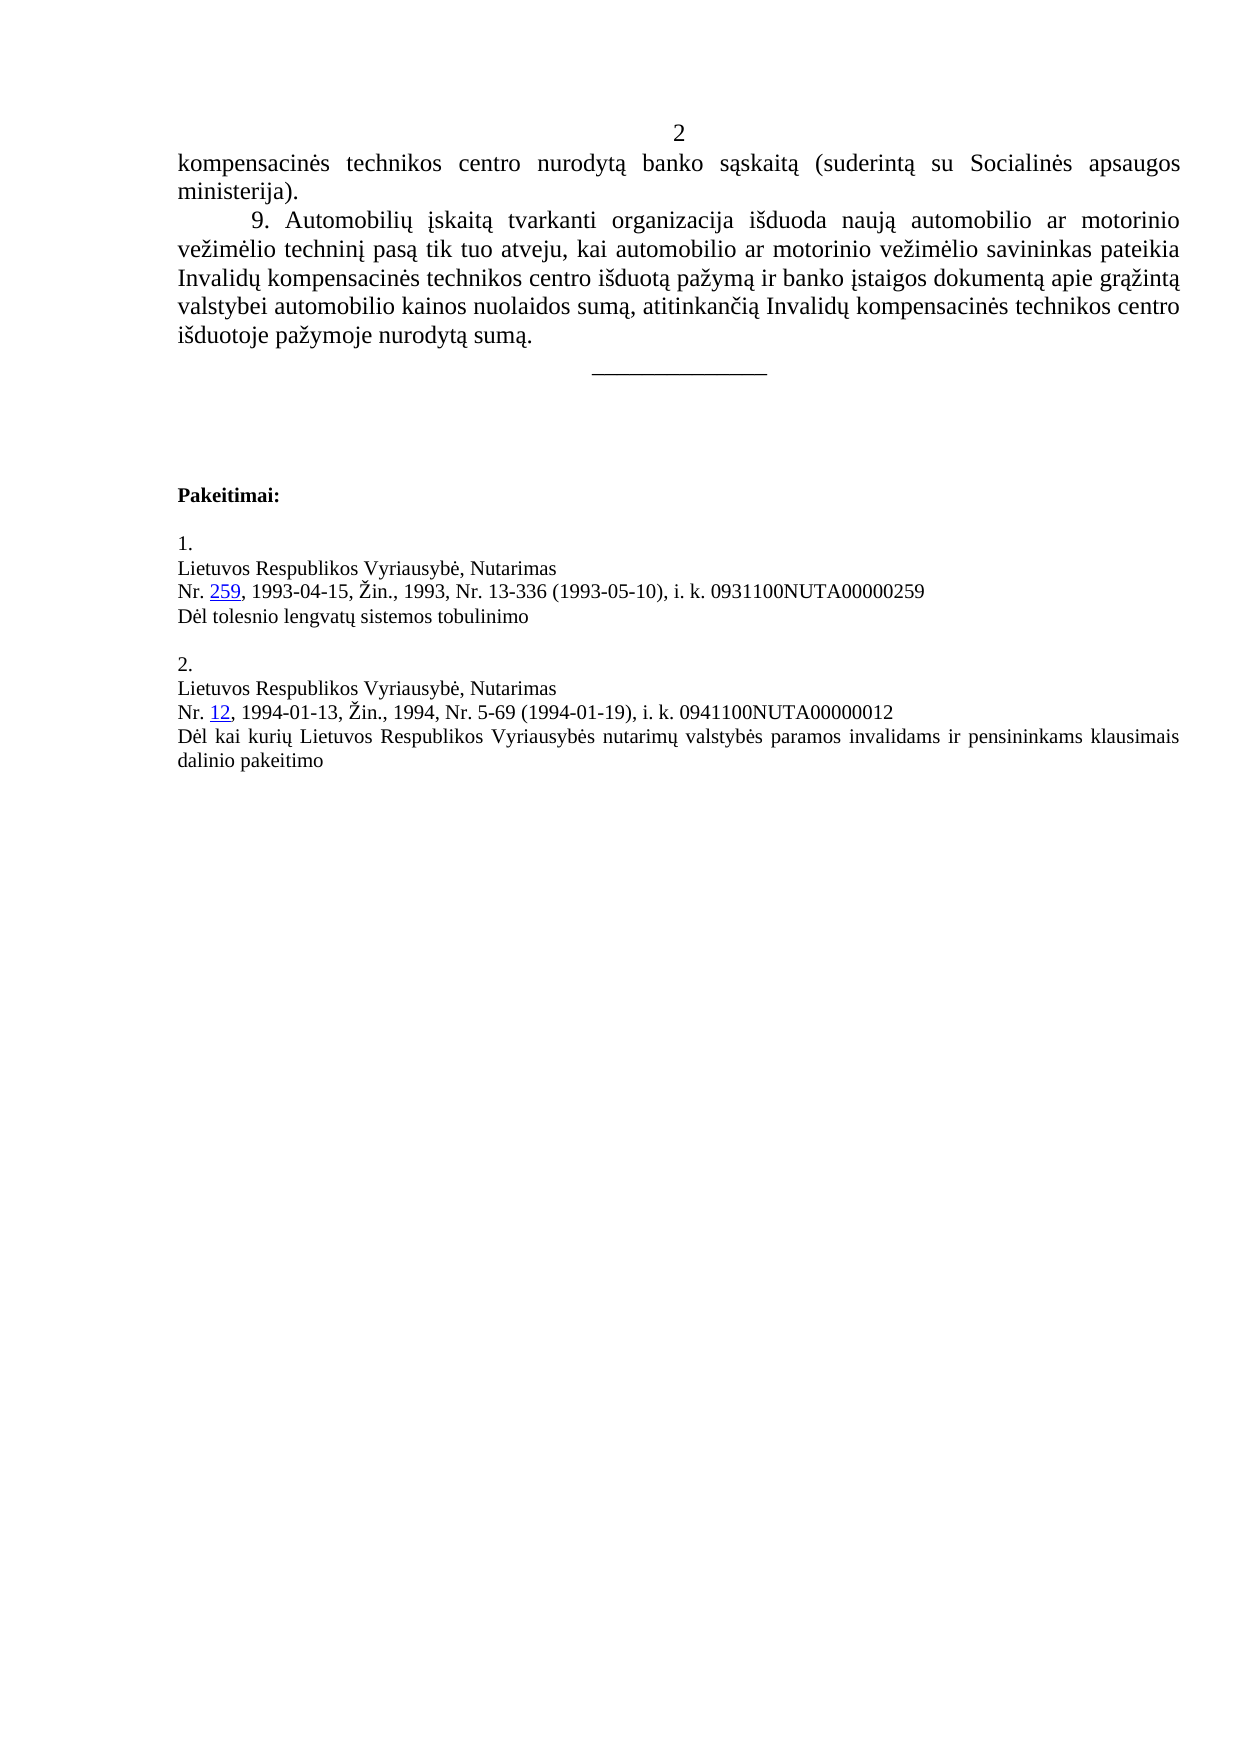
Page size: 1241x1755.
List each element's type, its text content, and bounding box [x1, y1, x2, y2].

text 1. [177, 531, 1181, 555]
text Lietuvos Respublikos Vyriausybė, Nutarimas [177, 555, 1181, 579]
text 2. [177, 652, 1181, 676]
text Nr. 259, 1993-04-15, Žin., 1993, Nr. 13-336 (1993-05-10), i. k. 0931100NUTA00000259 [177, 579, 1181, 603]
text 9. Automobilių įskaitą tvarkanti organizacija išduoda naują automobilio ar motorinio vežimėlio techninį pasą tik tuo atveju, kai automobilio ar motorinio vežimėlio savininkas pateikia Invalidų kompensacinės technikos centro išduotą pažymą ir banko įstaigos dokumentą apie grąžintą valstybei automobilio kainos nuolaidos sumą, atitinkančią Invalidų kompensacinės technikos centro išduotoje pažymoje nurodytą sumą. [177, 205, 1181, 349]
text Dėl tolesnio lengvatų sistemos tobulinimo [177, 603, 1181, 628]
text Lietuvos Respublikos Vyriausybė, Nutarimas [177, 676, 1181, 700]
text ______________ [177, 349, 1181, 378]
text Dėl kai kurių Lietuvos Respublikos Vyriausybės nutarimų valstybės paramos invalidams ir pensininkams klausimais dalinio pakeitimo [177, 724, 1181, 772]
text kompensacinės technikos centro nurodytą banko sąskaitą (suderintą su Socialinės apsaugos ministerija). [177, 148, 1181, 205]
text Pakeitimai: [177, 483, 1181, 507]
text Nr. 12, 1994-01-13, Žin., 1994, Nr. 5-69 (1994-01-19), i. k. 0941100NUTA00000012 [177, 700, 1181, 724]
